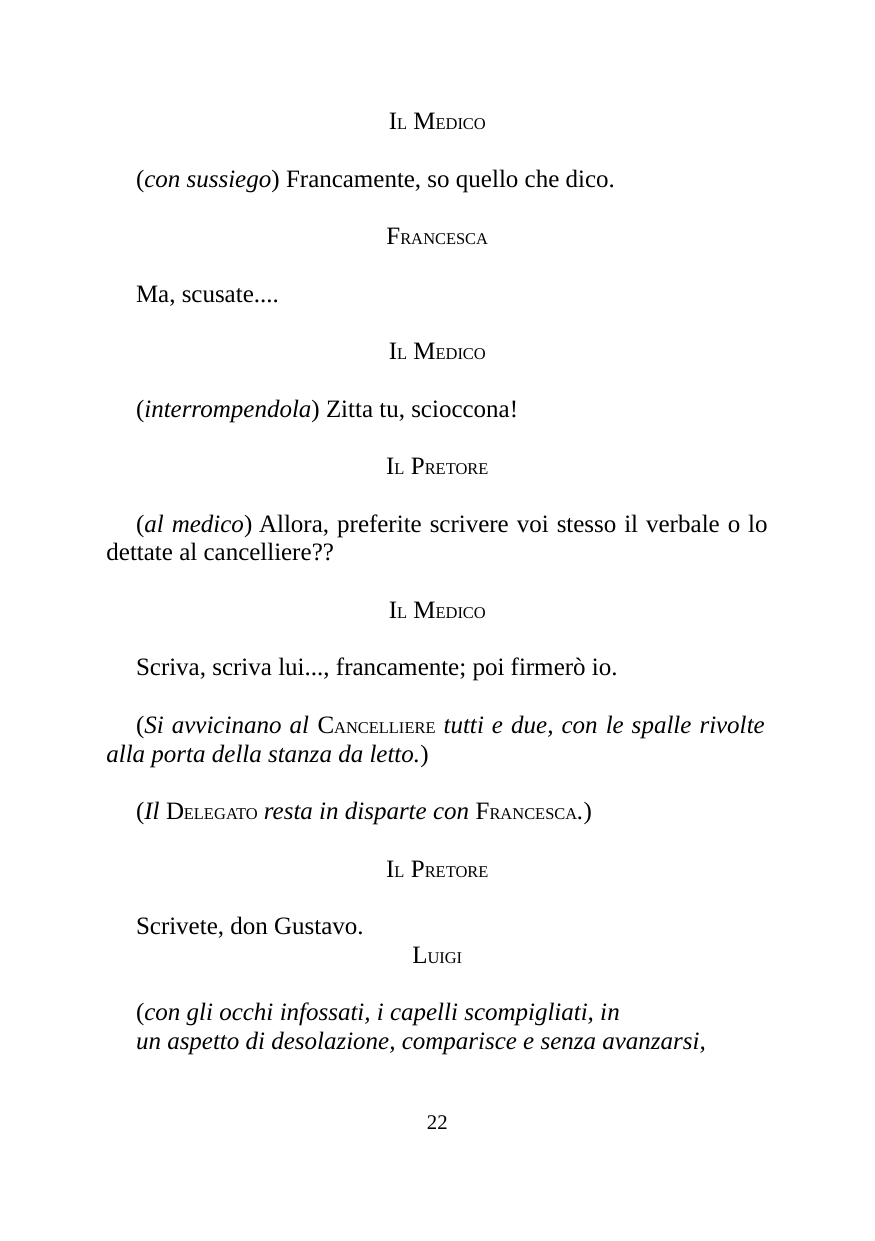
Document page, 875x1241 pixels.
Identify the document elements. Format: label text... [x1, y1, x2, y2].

text Il Medico [106, 106, 768, 135]
text Il Pretore [106, 854, 768, 882]
text (con gli occhi infossati, i capelli scompigliati, in [106, 997, 768, 1026]
text Luigi [106, 940, 768, 969]
text (al medico) Allora, preferite scrivere voi stesso il verbale o lo dettate al cancelliere?? [106, 509, 768, 566]
text (con sussiego) Francamente, so quello che dico. [106, 164, 768, 192]
text (Il Delegato resta in disparte con Francesca.) [106, 796, 768, 825]
text Scrivete, don Gustavo. [106, 911, 768, 940]
text Francesca [106, 221, 768, 250]
text Ma, scusate.... [106, 279, 768, 307]
text Scriva, scriva lui..., francamente; poi firmerò io. [106, 652, 768, 681]
text Il Medico [106, 336, 768, 365]
text (Si avvicinano al Cancelliere tutti e due, con le spalle rivolte alla porta della stanza da letto.) [106, 710, 768, 767]
text (interrompendola) Zitta tu, scioccona! [106, 394, 768, 422]
text Il Medico [106, 595, 768, 624]
text un aspetto di desolazione, comparisce e senza avanzarsi, [106, 1026, 768, 1055]
text Il Pretore [106, 451, 768, 480]
